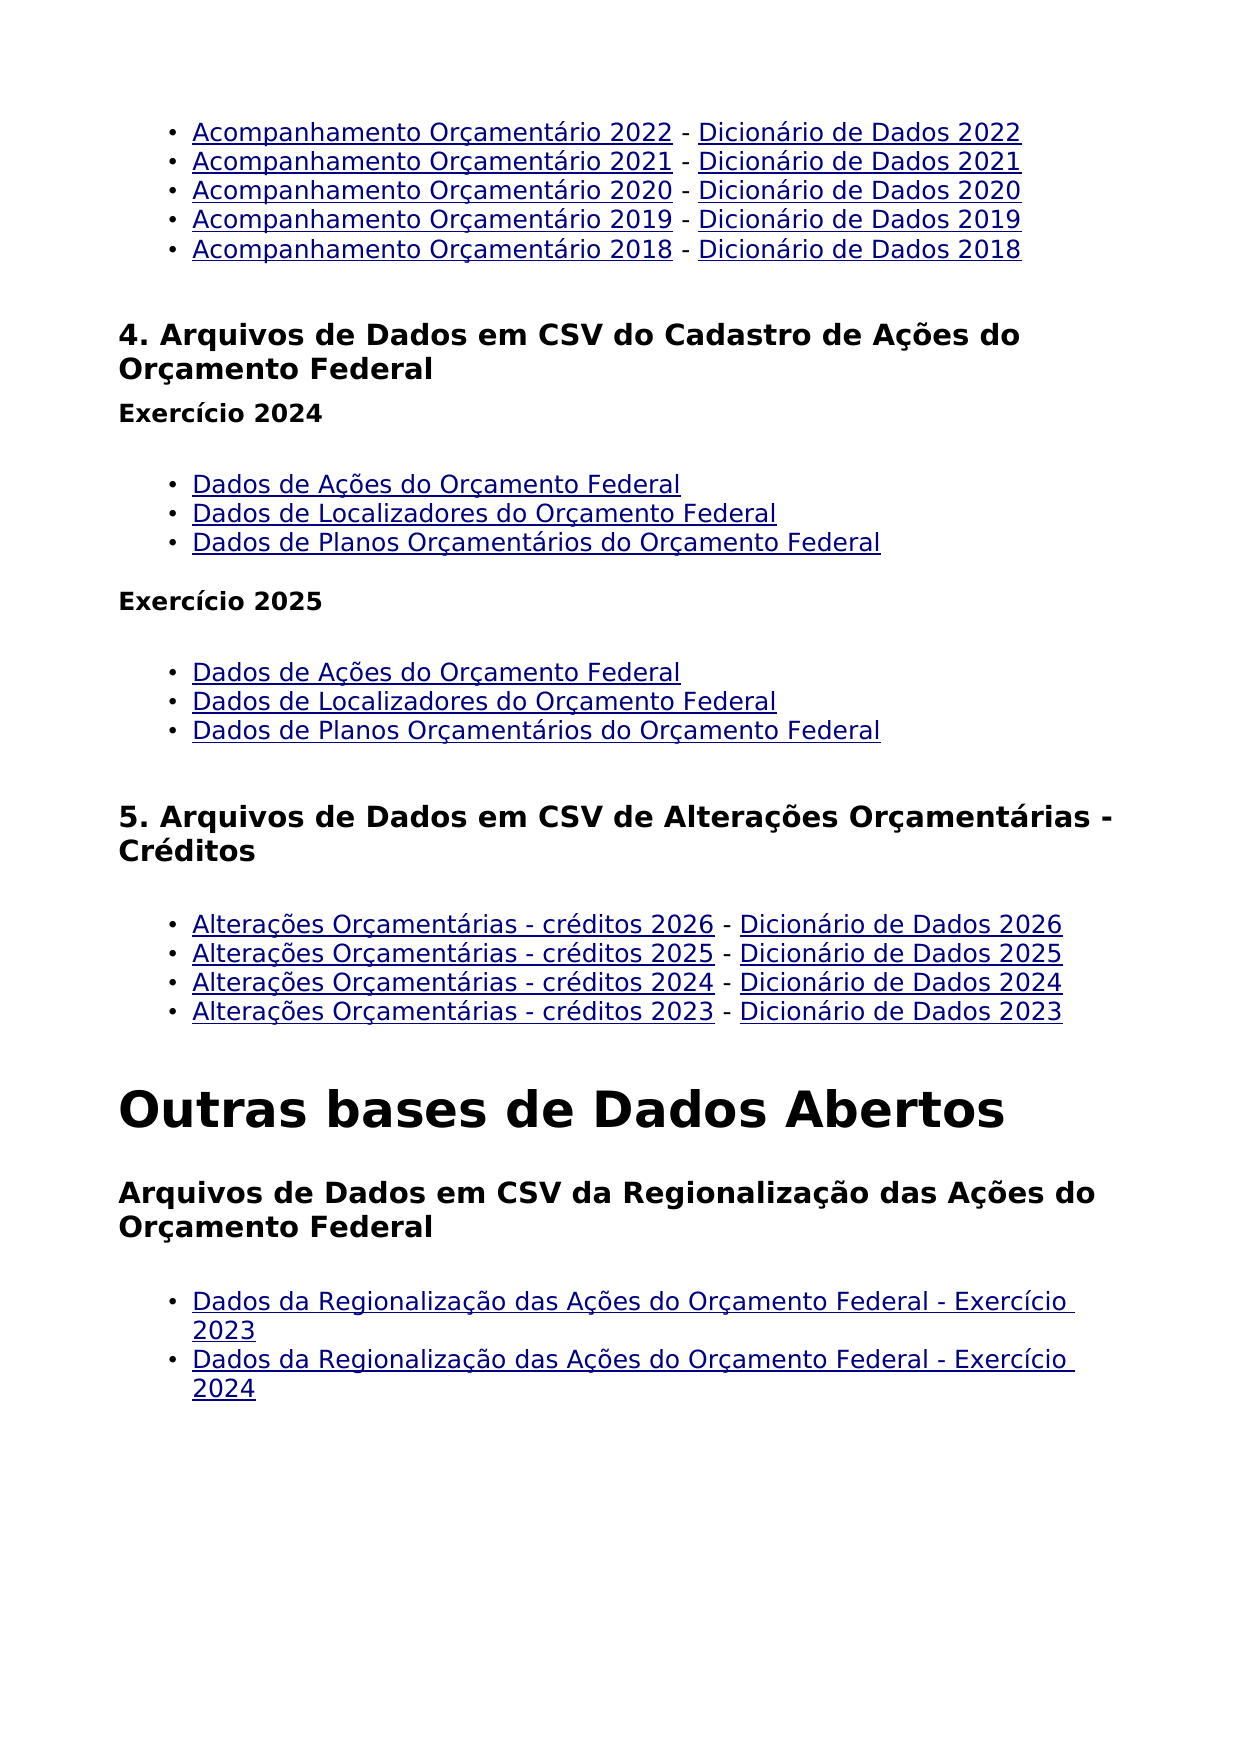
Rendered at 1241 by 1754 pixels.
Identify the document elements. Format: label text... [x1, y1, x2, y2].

list Acompanhamento Orçamentário 2022 - Dicionário de Dados 2022 [177, 118, 1122, 147]
list Dados da Regionalização das Ações do Orçamento Federal - Exercício 2023 [177, 1287, 1122, 1345]
list Alterações Orçamentárias - créditos 2025 - Dicionário de Dados 2025 [177, 939, 1122, 968]
list Alterações Orçamentárias - créditos 2024 - Dicionário de Dados 2024 [177, 968, 1122, 997]
list Dados de Localizadores do Orçamento Federal [177, 687, 1122, 716]
list Dados de Ações do Orçamento Federal [177, 470, 1122, 499]
list Acompanhamento Orçamentário 2020 - Dicionário de Dados 2020 [177, 176, 1122, 206]
list Acompanhamento Orçamentário 2018 - Dicionário de Dados 2018 [177, 235, 1122, 264]
text Exercício 2025 [118, 587, 1122, 616]
list Dados de Planos Orçamentários do Orçamento Federal [177, 528, 1122, 557]
list Dados de Ações do Orçamento Federal [177, 658, 1122, 687]
list Acompanhamento Orçamentário 2021 - Dicionário de Dados 2021 [177, 147, 1122, 176]
text Exercício 2024 [118, 399, 1122, 428]
subtitle 5. Arquivos de Dados em CSV de Alterações Orçamentárias - Créditos [118, 800, 1122, 868]
list Dados da Regionalização das Ações do Orçamento Federal - Exercício 2024 [177, 1345, 1122, 1403]
list Dados de Planos Orçamentários do Orçamento Federal [177, 716, 1122, 746]
subtitle 4. Arquivos de Dados em CSV do Cadastro de Ações do Orçamento Federal [118, 318, 1122, 386]
list Alterações Orçamentárias - créditos 2026 - Dicionário de Dados 2026 [177, 910, 1122, 939]
list Dados de Localizadores do Orçamento Federal [177, 499, 1122, 528]
list Acompanhamento Orçamentário 2019 - Dicionário de Dados 2019 [177, 206, 1122, 235]
subtitle Outras bases de Dados Abertos [118, 1081, 1122, 1139]
subtitle Arquivos de Dados em CSV da Regionalização das Ações do Orçamento Federal [118, 1177, 1122, 1245]
list Alterações Orçamentárias - créditos 2023 - Dicionário de Dados 2023 [177, 997, 1122, 1027]
